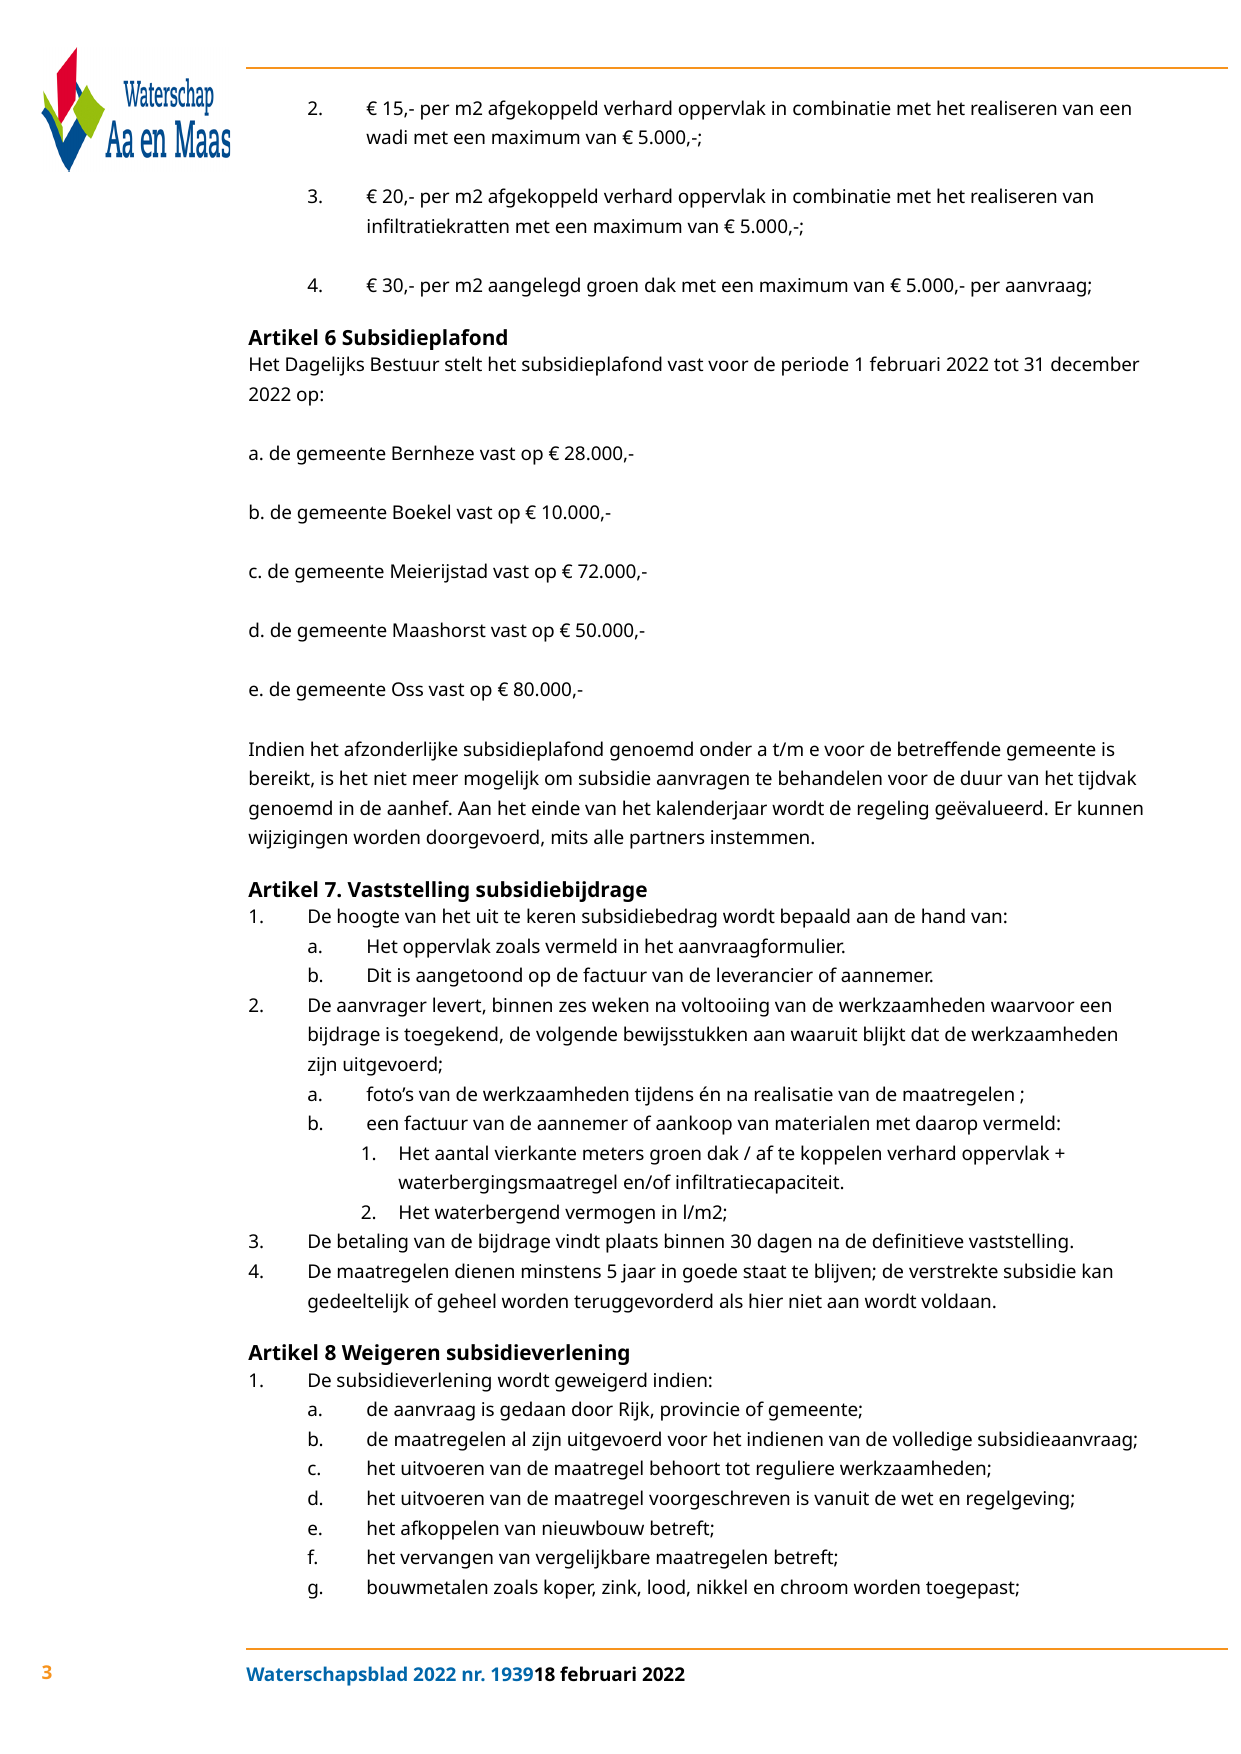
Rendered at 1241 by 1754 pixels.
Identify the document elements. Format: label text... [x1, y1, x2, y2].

list € 30,- per m2 aangelegd groen dak met een maximum van € 5.000,- per aanvraag; [307, 272, 1152, 298]
list het uitvoeren van de maatregel voorgeschreven is vanuit de wet en regelgeving; [307, 1485, 1152, 1511]
list € 20,- per m2 afgekoppeld verhard oppervlak in combinatie met het realiseren van infiltratiekratten met een maximum van € 5.000,-; [307, 183, 1152, 239]
text Het Dagelijks Bestuur stelt het subsidieplafond vast voor de periode 1 februari 2022 tot 31 december 2022 op: [248, 351, 1152, 406]
list de aanvraag is gedaan door Rijk, provincie of gemeente; [307, 1396, 1152, 1422]
text Artikel 6 Subsidieplafond [248, 323, 1152, 351]
list foto’s van de werkzaamheden tijdens én na realisatie van de maatregelen ; [307, 1081, 1152, 1107]
list De aanvrager levert, binnen zes weken na voltooiing van de werkzaamheden waarvoor een bijdrage is toegekend, de volgende bewijsstukken aan waaruit blijkt dat de werkzaamheden zijn uitgevoerd; [248, 992, 1152, 1077]
list € 15,- per m2 afgekoppeld verhard oppervlak in combinatie met het realiseren van een wadi met een maximum van € 5.000,-; [307, 95, 1152, 150]
list Het oppervlak zoals vermeld in het aanvraagformulier. [307, 933, 1152, 959]
list het afkoppelen van nieuwbouw betreft; [307, 1515, 1152, 1540]
text a. de gemeente Bernheze vast op € 28.000,- [248, 440, 1152, 466]
list Dit is aangetoond op de factuur van de leverancier of aannemer. [307, 962, 1152, 988]
list De subsidieverlening wordt geweigerd indien: [248, 1367, 1152, 1392]
list De hoogte van het uit te keren subsidiebedrag wordt bepaald aan de hand van: [248, 903, 1152, 929]
text Indien het afzonderlijke subsidieplafond genoemd onder a t/m e voor de betreffende gemeente is bereikt, is het niet meer mogelijk om subsidie aanvragen te behandelen voor de duur van het tijdvak genoemd in de aanhef. Aan het einde van het kalenderjaar wordt de regeling geëvalueerd. Er kunnen wijzigingen worden doorgevoerd, mits alle partners instemmen. [248, 736, 1152, 850]
list de maatregelen al zijn uitgevoerd voor het indienen van de volledige subsidieaanvraag; [307, 1426, 1152, 1452]
list een factuur van de aannemer of aankoop van materialen met daarop vermeld: [307, 1110, 1152, 1136]
text d. de gemeente Maashorst vast op € 50.000,- [248, 617, 1152, 643]
list het uitvoeren van de maatregel behoort tot reguliere werkzaamheden; [307, 1456, 1152, 1481]
list De maatregelen dienen minstens 5 jaar in goede staat te blijven; de verstrekte subsidie kan gedeeltelijk of geheel worden teruggevorderd als hier niet aan wordt voldaan. [248, 1258, 1152, 1314]
list De betaling van de bijdrage vindt plaats binnen 30 dagen na de definitieve vaststelling. [248, 1229, 1152, 1254]
text Artikel 7. Vaststelling subsidiebijdrage [248, 875, 1152, 903]
list Het waterbergend vermogen in l/m2; [361, 1199, 1152, 1225]
text e. de gemeente Oss vast op € 80.000,- [248, 677, 1152, 702]
list het vervangen van vergelijkbare maatregelen betreft; [307, 1544, 1152, 1570]
list Het aantal vierkante meters groen dak / af te koppelen verhard oppervlak + waterbergingsmaatregel en/of infiltratiecapaciteit. [361, 1140, 1152, 1195]
list bouwmetalen zoals koper, zink, lood, nikkel en chroom worden toegepast; [307, 1574, 1152, 1599]
picture [41, 47, 231, 172]
text c. de gemeente Meierijstad vast op € 72.000,- [248, 558, 1152, 584]
text b. de gemeente Boekel vast op € 10.000,- [248, 499, 1152, 525]
text Artikel 8 Weigeren subsidieverlening [248, 1338, 1152, 1367]
